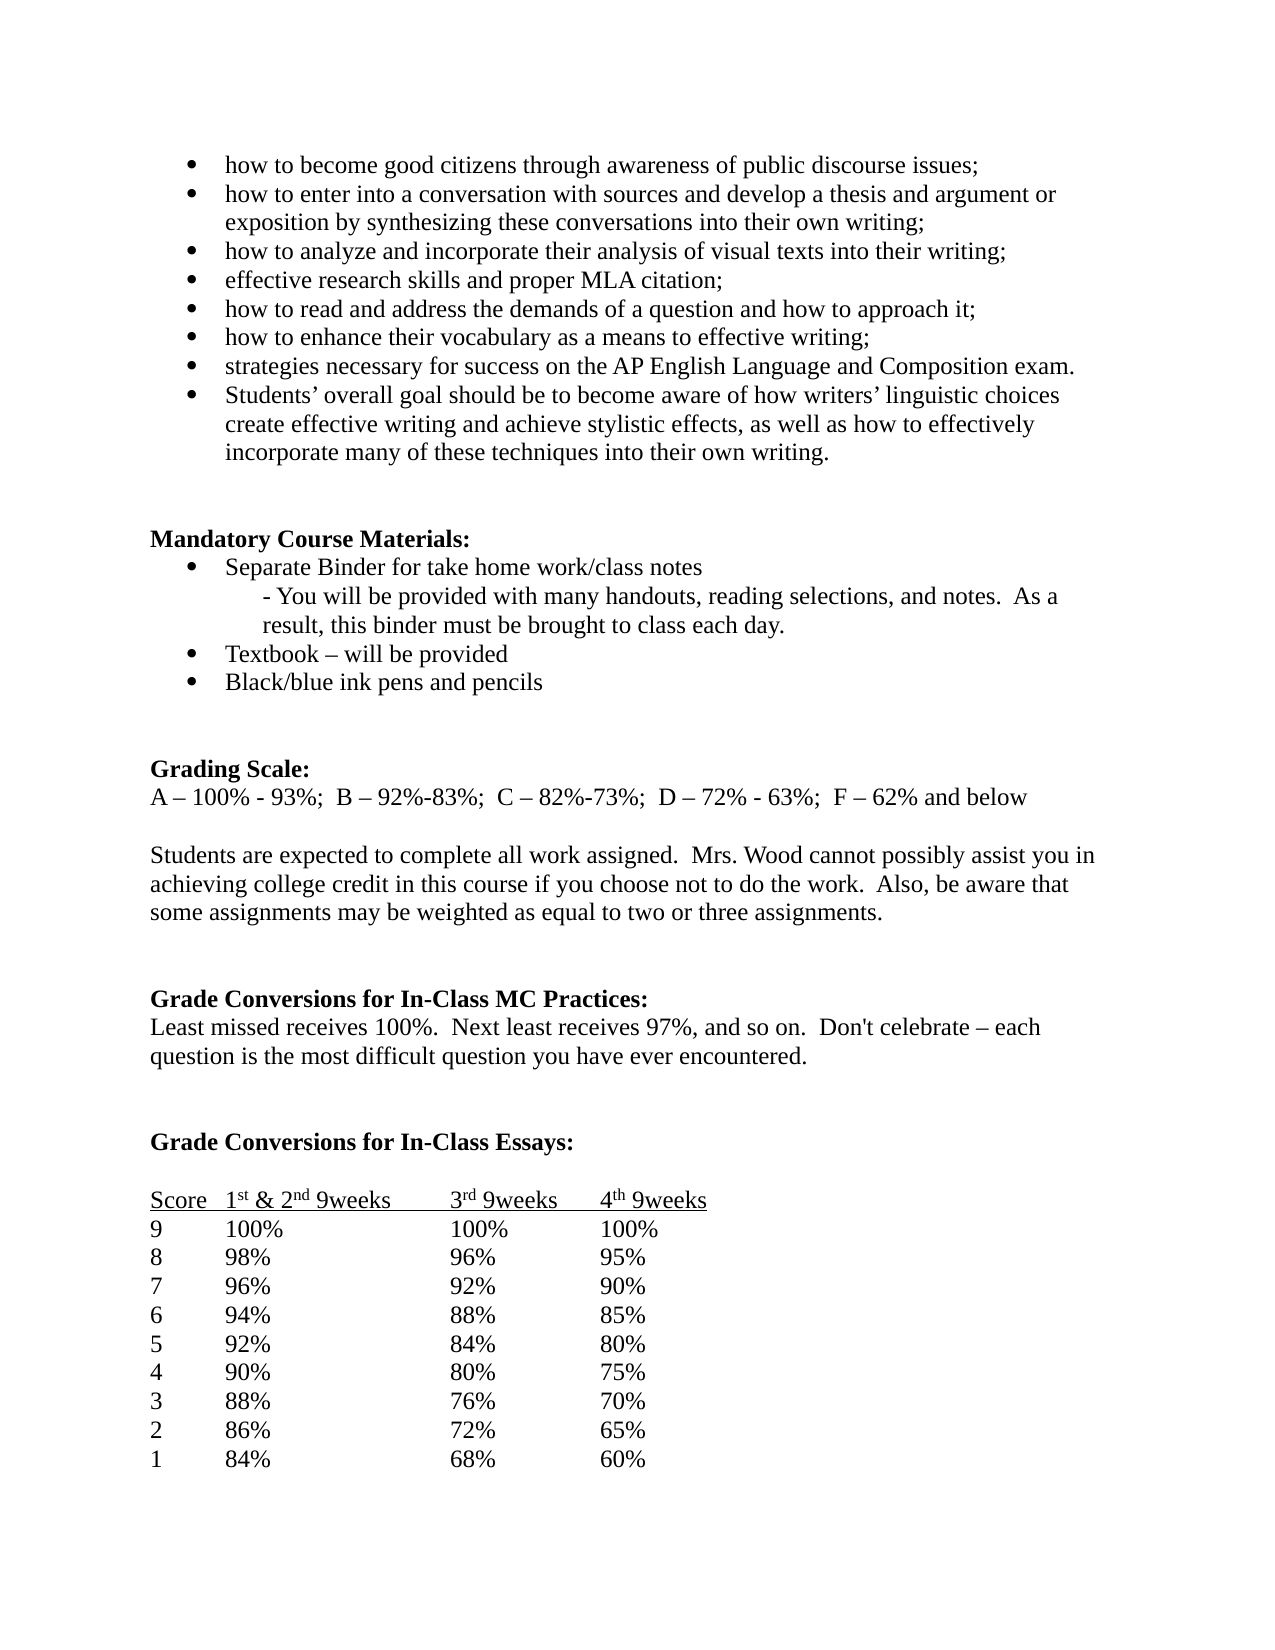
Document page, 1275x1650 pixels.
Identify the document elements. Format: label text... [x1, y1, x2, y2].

text 6 94% 88% 85% [150, 1300, 1125, 1329]
text A – 100% - 93%; B – 92%-83%; C – 82%-73%; D – 72% - 63%; F – 62% and below [150, 782, 1125, 811]
text - You will be provided with many handouts, reading selections, and notes. As a result, this binder must be brought to class each day. [262, 581, 1125, 639]
list Black/blue ink pens and pencils [187, 667, 1125, 696]
list Separate Binder for take home work/class notes [187, 552, 1125, 581]
text 9 100% 100% 100% [150, 1214, 1125, 1242]
text 7 96% 92% 90% [150, 1271, 1125, 1300]
text Students are expected to complete all work assigned. Mrs. Wood cannot possibly assist you in achieving college credit in this course if you choose not to do the work. Also, be aware that some assignments may be weighted as equal to two or three assignments. [150, 840, 1125, 926]
list strategies necessary for success on the AP English Language and Composition exam. [187, 351, 1125, 380]
text 5 92% 84% 80% [150, 1329, 1125, 1357]
list how to read and address the demands of a question and how to approach it; [187, 294, 1125, 322]
list how to become good citizens through awareness of public discourse issues; [187, 150, 1125, 179]
text Grade Conversions for In-Class MC Practices: [150, 984, 1125, 1012]
text Score 1st & 2nd 9weeks 3rd 9weeks 4th 9weeks [150, 1185, 1125, 1214]
list how to enter into a conversation with sources and develop a thesis and argument or exposition by synthesizing these conversations into their own writing; [187, 179, 1125, 236]
text 8 98% 96% 95% [150, 1242, 1125, 1271]
list effective research skills and proper MLA citation; [187, 265, 1125, 294]
text Grade Conversions for In-Class Essays: [150, 1127, 1125, 1156]
text 4 90% 80% 75% [150, 1357, 1125, 1386]
text 2 86% 72% 65% [150, 1415, 1125, 1444]
text 3 88% 76% 70% [150, 1386, 1125, 1415]
list how to enhance their vocabulary as a means to effective writing; [187, 322, 1125, 351]
list Students’ overall goal should be to become aware of how writers’ linguistic choices create effective writing and achieve stylistic effects, as well as how to effectively incorporate many of these techniques into their own writing. [187, 380, 1125, 466]
list how to analyze and incorporate their analysis of visual texts into their writing; [187, 236, 1125, 265]
list Textbook – will be provided [187, 639, 1125, 667]
text Grading Scale: [150, 754, 1125, 782]
text Mandatory Course Materials: [150, 524, 1125, 552]
text Least missed receives 100%. Next least receives 97%, and so on. Don't celebrate – each question is the most difficult question you have ever encountered. [150, 1012, 1125, 1070]
text 1 84% 68% 60% [150, 1444, 1125, 1472]
